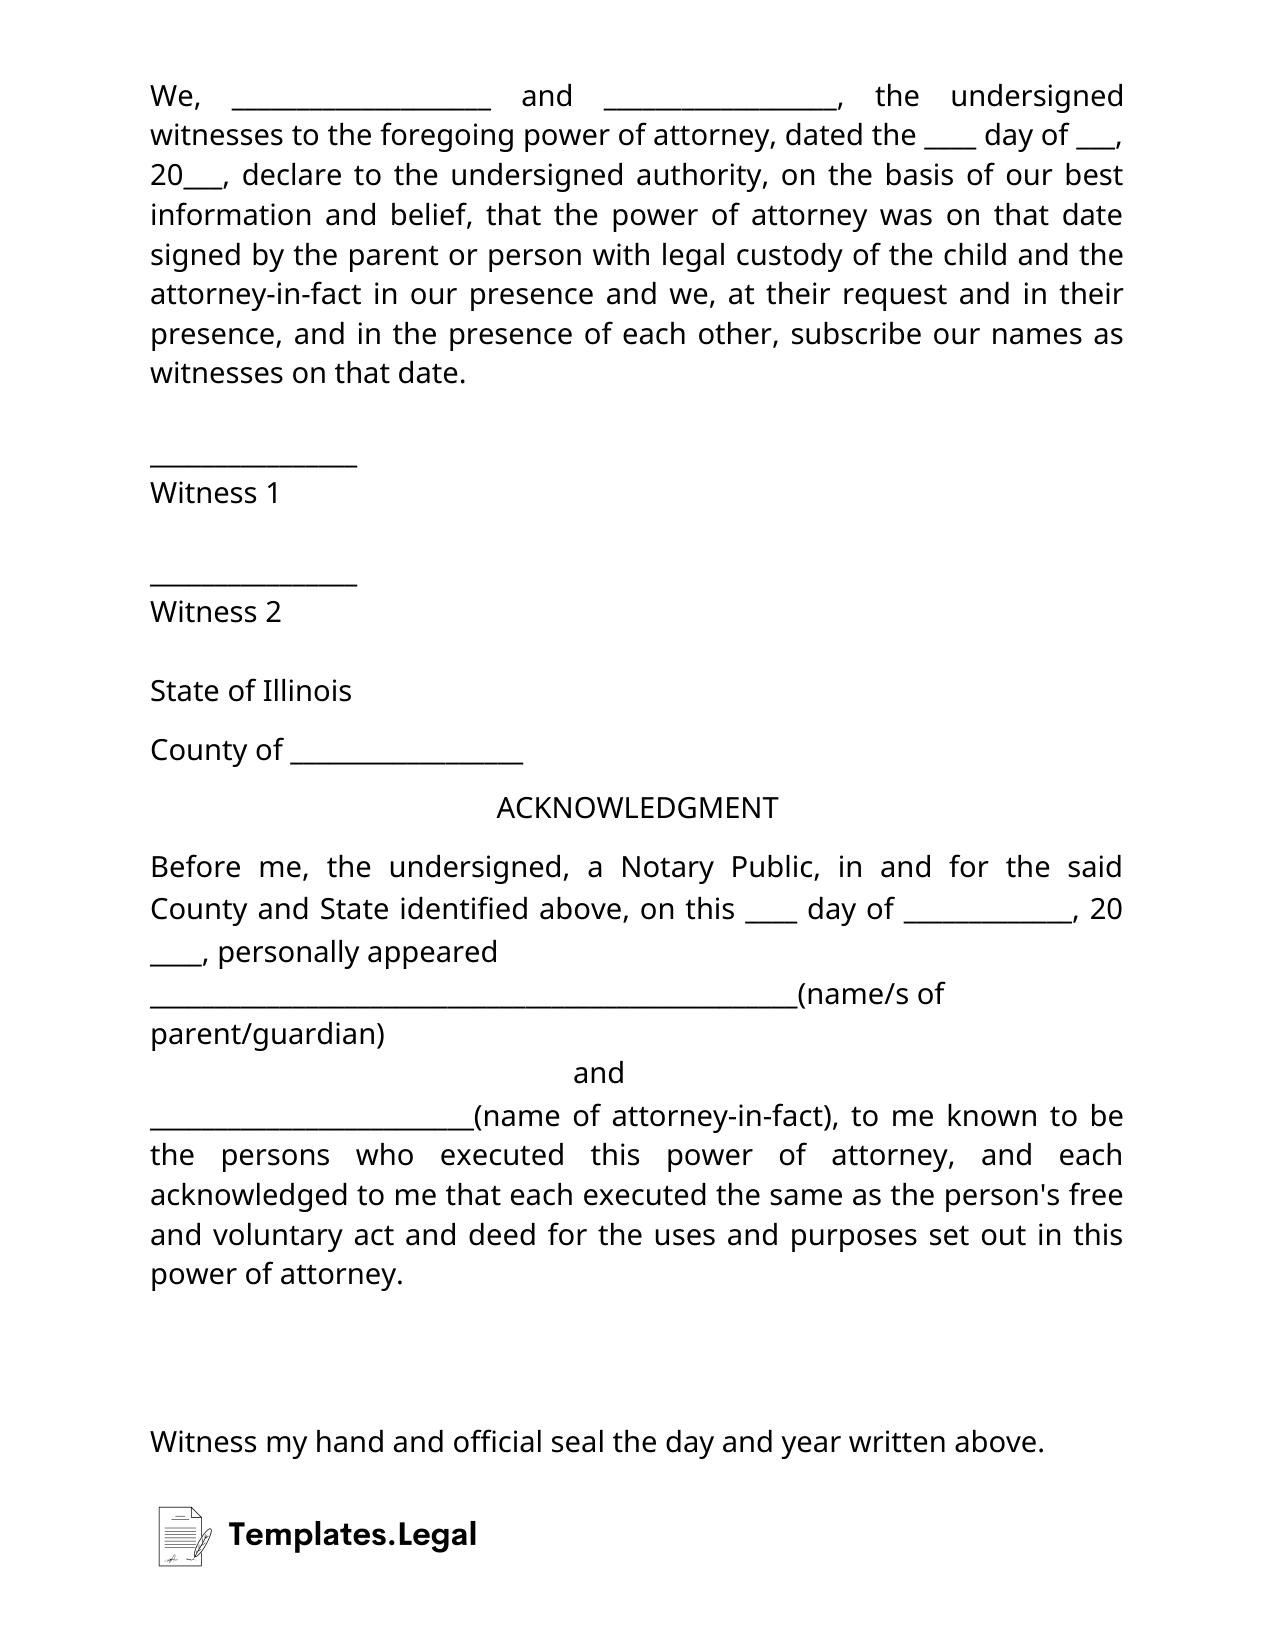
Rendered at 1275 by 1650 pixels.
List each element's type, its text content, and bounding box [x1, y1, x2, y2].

text and [150, 1053, 1125, 1092]
text __________________________________________________(name/s of parent/guardian) [150, 973, 1125, 1053]
text ________________ [150, 432, 1125, 472]
text State of Illinois [150, 670, 1125, 710]
text ACKNOWLEDGMENT [150, 787, 1125, 827]
text We, ____________________ and __________________, the undersigned witnesses to the foregoing power of attorney, dated the ____ day of ___, 20___, declare to the undersigned authority, on the basis of our best information and belief, that the power of attorney was on that date signed by the parent or person with legal custody of the child and the attorney-in-fact in our presence and we, at their request and in their presence, and in the presence of each other, subscribe our names as witnesses on that date. [150, 75, 1125, 392]
text Witness 2 [150, 591, 1125, 631]
text Witness my hand and official seal the day and year written above. [150, 1421, 1125, 1461]
text ________________ [150, 551, 1125, 591]
text County of __________________ [150, 729, 1125, 769]
text Witness 1 [150, 472, 1125, 512]
text Before me, the undersigned, a Notary Public, in and for the said County and State identified above, on this ____ day of _____________, 20 ____, personally appeared [150, 846, 1125, 971]
text _________________________(name of attorney-in-fact), to me known to be the persons who executed this power of attorney, and each acknowledged to me that each executed the same as the person's free and voluntary act and deed for the uses and purposes set out in this power of attorney. [150, 1095, 1125, 1293]
